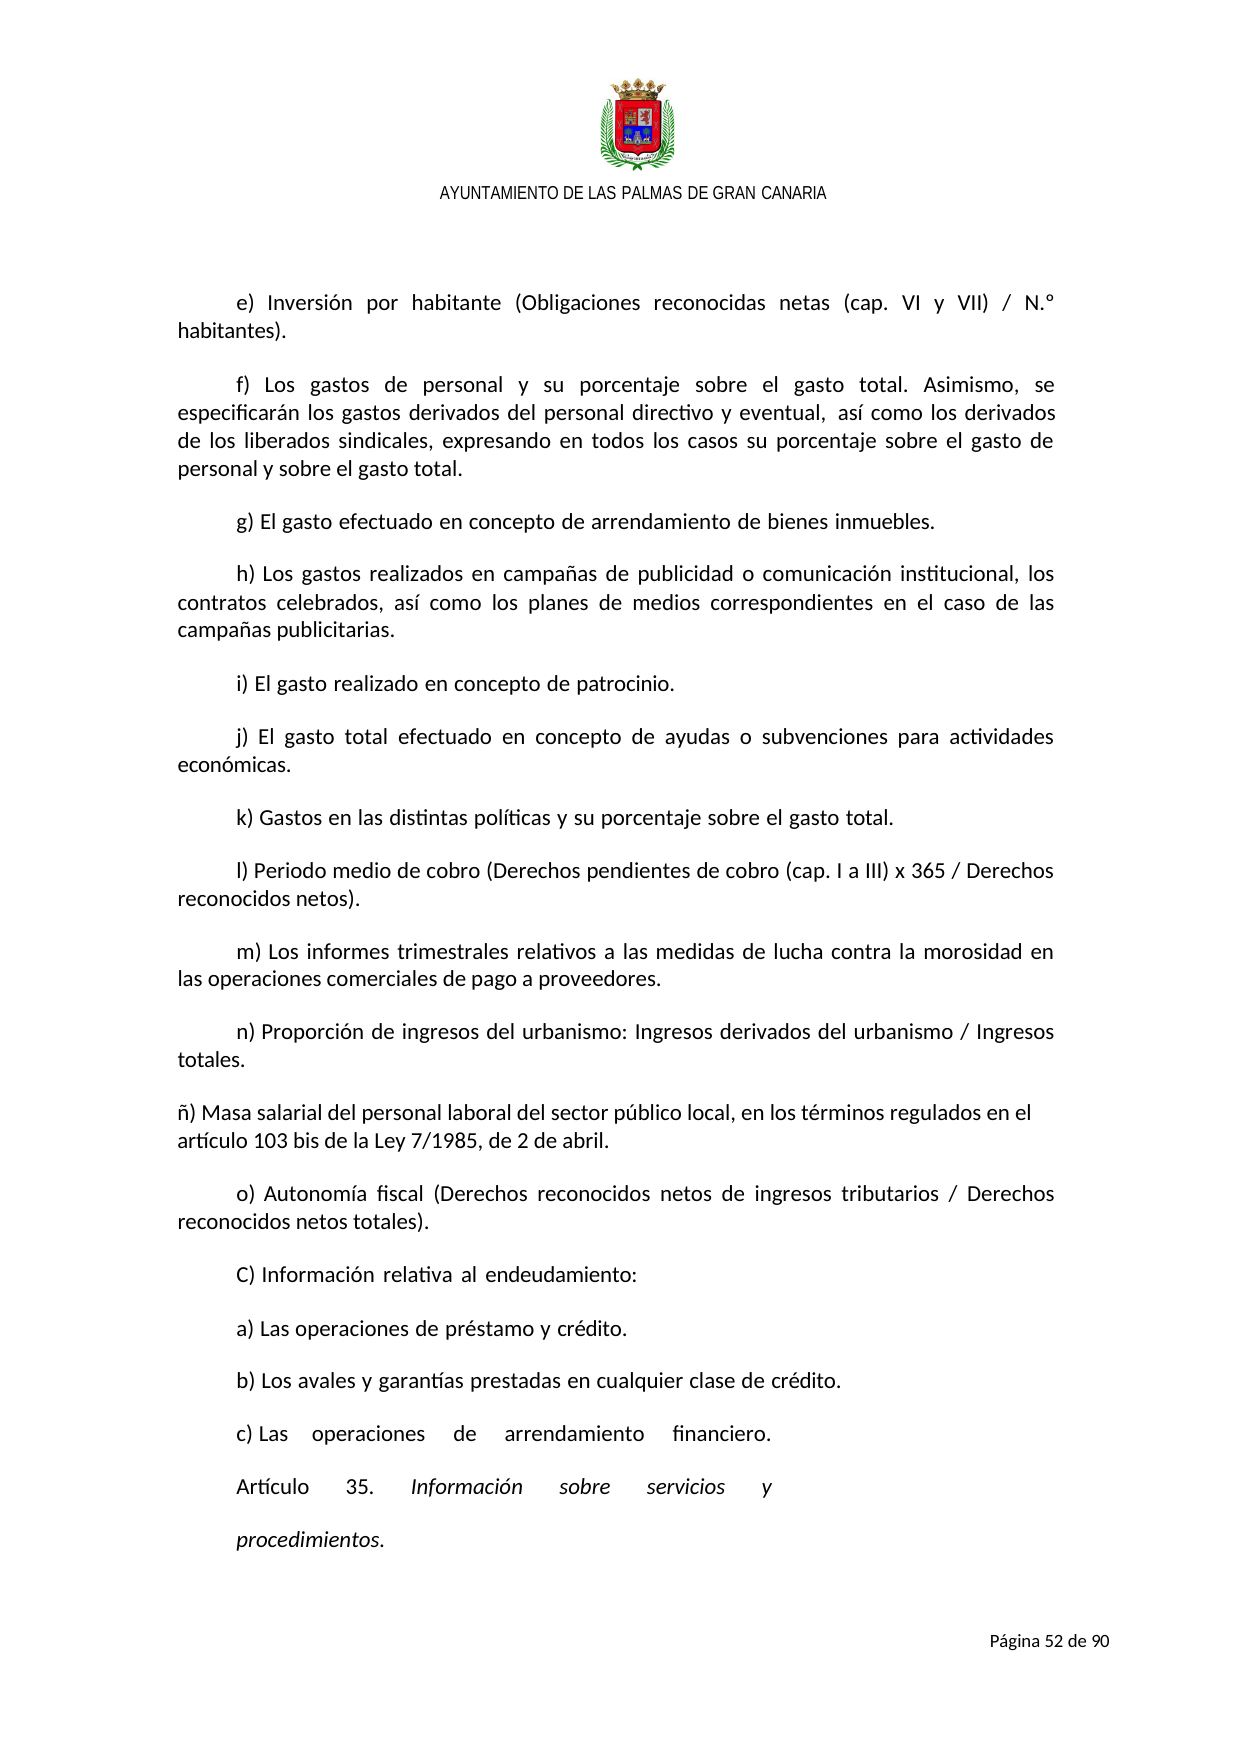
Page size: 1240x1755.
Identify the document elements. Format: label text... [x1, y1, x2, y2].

list Las operaciones de arrendamiento financiero. Artículo 35. Información sobre servicios y procedimientos. [236, 1419, 772, 1553]
list El gasto realizado en concepto de patrocinio. [236, 669, 1151, 697]
list El gasto efectuado en concepto de arrendamiento de bienes inmuebles. [236, 507, 1151, 535]
list Los gastos de personal y su porcentaje sobre el gasto total. Asimismo, se especificarán los gastos derivados del personal directivo y eventual, así como los derivados de los liberados sindicales, expresando en todos los casos su porcentaje sobre el gasto de personal y sobre el gasto total. [177, 370, 1056, 482]
list Autonomía fiscal (Derechos reconocidos netos de ingresos tributarios / Derechos reconocidos netos totales). [177, 1179, 1056, 1236]
text ñ) Masa salarial del personal laboral del sector público local, en los términos regulados en el artículo 103 bis de la Ley 7/1985, de 2 de abril. [177, 1098, 1063, 1154]
list Información relativa al endeudamiento: [236, 1261, 1151, 1289]
list Los avales y garantías prestadas en cualquier clase de crédito. [236, 1366, 1151, 1394]
list Inversión por habitante (Obligaciones reconocidas netas (cap. VI y VII) / N.º habitantes). [177, 288, 1056, 344]
list Gastos en las distintas políticas y su porcentaje sobre el gasto total. [236, 803, 1151, 831]
list Las operaciones de préstamo y crédito. [236, 1314, 1151, 1342]
list Los gastos realizados en campañas de publicidad o comunicación institucional, los contratos celebrados, así como los planes de medios correspondientes en el caso de las campañas publicitarias. [177, 559, 1056, 644]
list Proporción de ingresos del urbanismo: Ingresos derivados del urbanismo / Ingresos totales. [177, 1017, 1056, 1073]
list Periodo medio de cobro (Derechos pendientes de cobro (cap. I a III) x 365 / Derechos reconocidos netos). [177, 856, 1056, 912]
list El gasto total efectuado en concepto de ayudas o subvenciones para actividades económicas. [177, 722, 1056, 778]
list Los informes trimestrales relativos a las medidas de lucha contra la morosidad en las operaciones comerciales de pago a proveedores. [177, 937, 1056, 992]
